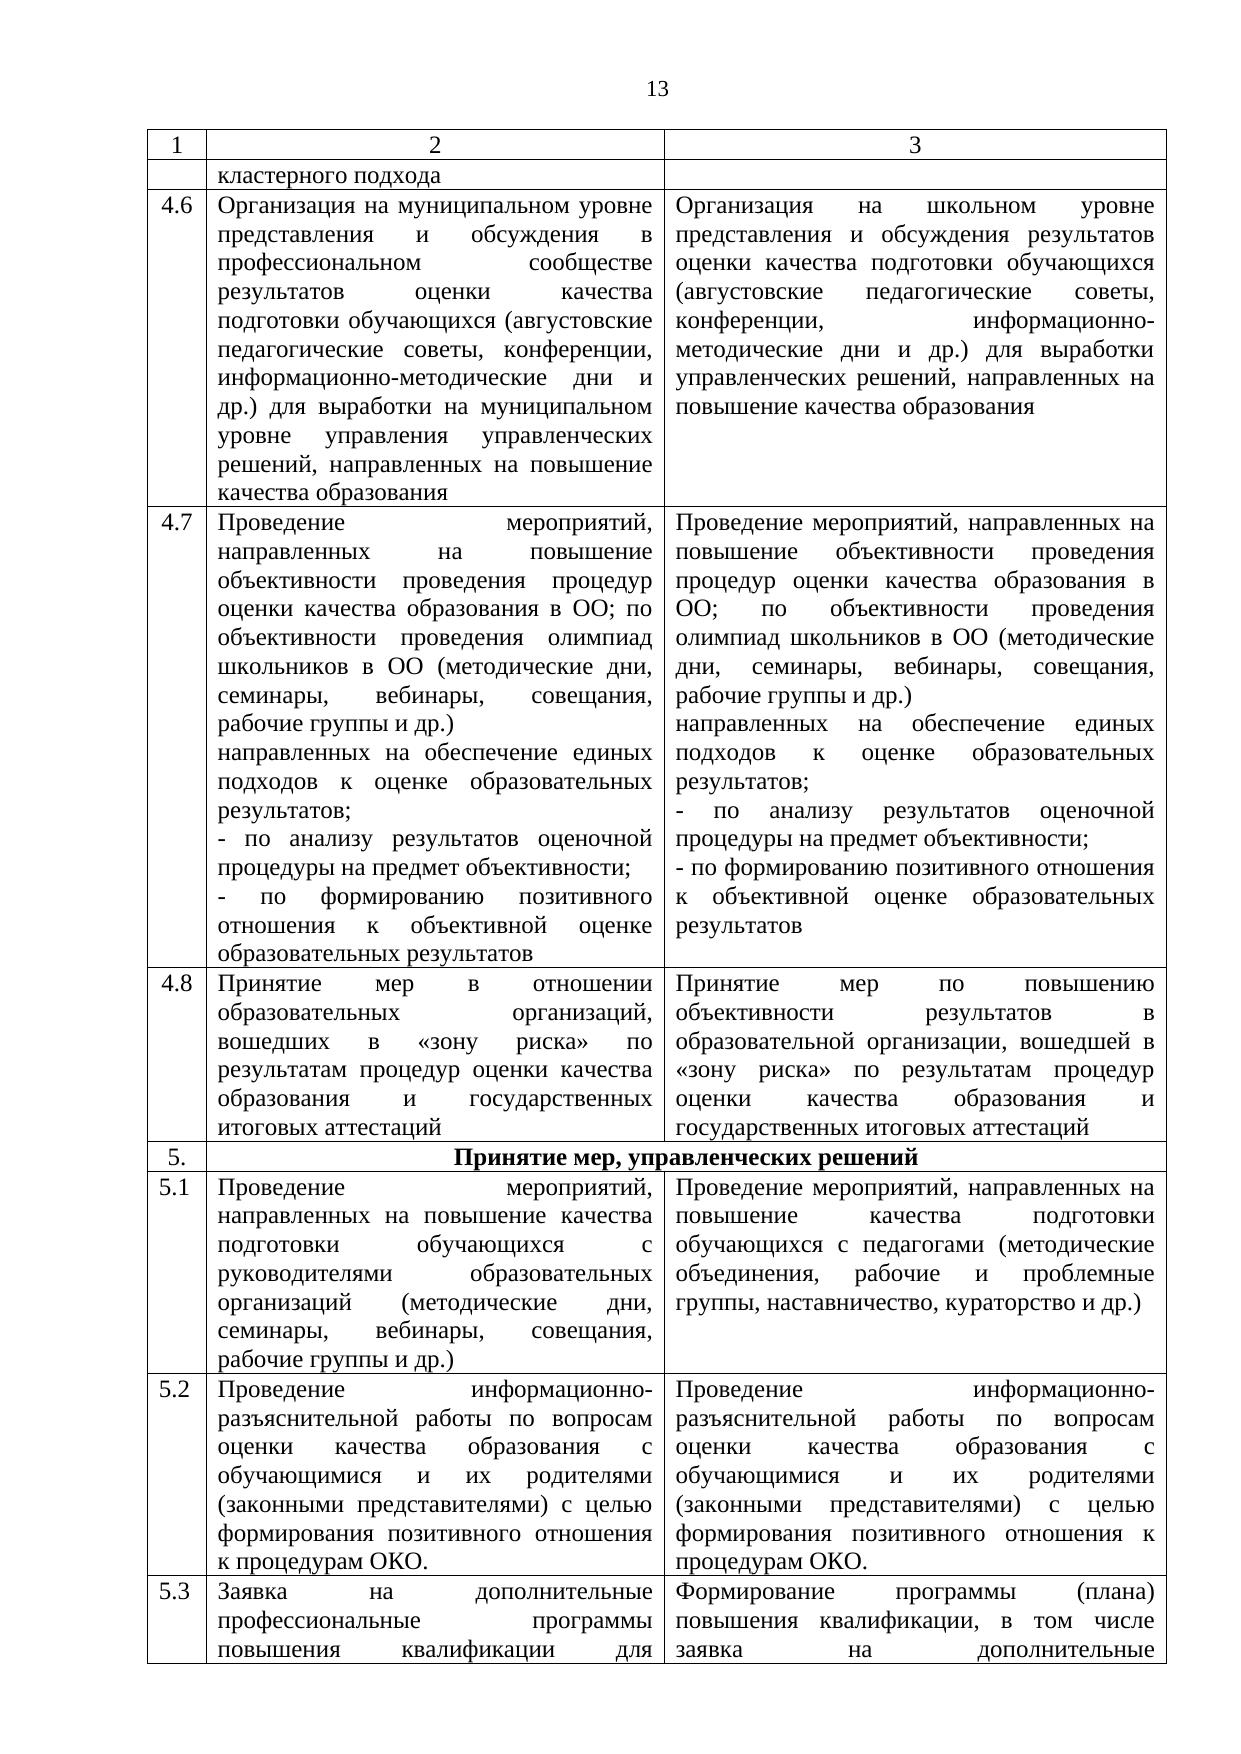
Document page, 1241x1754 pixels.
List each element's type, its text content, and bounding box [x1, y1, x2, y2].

table_cell Принятие мер, управленческих решений [207, 1142, 1166, 1171]
table_cell 4.6 [148, 190, 206, 506]
table_cell 5.2 [148, 1374, 206, 1575]
table_cell Проведение информационно-разъяснительной работы по вопросам оценки качества образования с обучающимися и их родителями (законными представителями) с целью формирования позитивного отношения к процедурам ОКО. [207, 1374, 664, 1575]
table_header 3 [665, 130, 1166, 159]
table_cell Проведение мероприятий, направленных на повышение объективности проведения процедур оценки качества образования в ОО; по объективности проведения олимпиад школьников в ОО (методические дни, семинары, вебинары, совещания, рабочие группы и др.) направленных на обеспечение единых подходов к оценке образовательных результатов; - по анализу результатов оценочной процедуры на предмет объективности; - по формированию позитивного отношения к объективной оценке образовательных результатов [665, 507, 1166, 967]
table_cell 5.3 [148, 1576, 206, 1662]
table_cell Проведение мероприятий, направленных на повышение объективности проведения процедур оценки качества образования в ОО; по объективности проведения олимпиад школьников в ОО (методические дни, семинары, вебинары, совещания, рабочие группы и др.) направленных на обеспечение единых подходов к оценке образовательных результатов; - по анализу результатов оценочной процедуры на предмет объективности; - по формированию позитивного отношения к объективной оценке образовательных результатов [207, 507, 664, 967]
table_cell 4.7 [148, 507, 206, 967]
table_cell [148, 160, 206, 189]
table_cell Заявка на дополнительные профессиональные программы повышения квалификации для [207, 1576, 664, 1662]
table_cell Формирование программы (плана) повышения квалификации, в том числе заявка на дополнительные [665, 1576, 1166, 1662]
table_cell Организация на школьном уровне представления и обсуждения результатов оценки качества подготовки обучающихся (августовские педагогические советы, конференции, информационно-методические дни и др.) для выработки управленческих решений, направленных на повышение качества образования [665, 190, 1166, 506]
table_cell Принятие мер по повышению объективности результатов в образовательной организации, вошедшей в «зону риска» по результатам процедур оценки качества образования и государственных итоговых аттестаций [665, 968, 1166, 1141]
table_cell Проведение мероприятий, направленных на повышение качества подготовки обучающихся с педагогами (методические объединения, рабочие и проблемные группы, наставничество, кураторство и др.) [665, 1172, 1166, 1373]
table_cell 5. [148, 1142, 206, 1171]
table_cell Проведение информационно-разъяснительной работы по вопросам оценки качества образования с обучающимися и их родителями (законными представителями) с целью формирования позитивного отношения к процедурам ОКО. [665, 1374, 1166, 1575]
table_cell 5.1 [148, 1172, 206, 1373]
table_cell кластерного подхода [207, 160, 664, 189]
table_cell [665, 160, 1166, 189]
table_cell 4.8 [148, 968, 206, 1141]
table_header 1 [148, 130, 206, 159]
table_cell Принятие мер в отношении образовательных организаций, вошедших в «зону риска» по результатам процедур оценки качества образования и государственных итоговых аттестаций [207, 968, 664, 1141]
table_cell Организация на муниципальном уровне представления и обсуждения в профессиональном сообществе результатов оценки качества подготовки обучающихся (августовские педагогические советы, конференции, информационно-методические дни и др.) для выработки на муниципальном уровне управления управленческих решений, направленных на повышение качества образования [207, 190, 664, 506]
table_cell Проведение мероприятий, направленных на повышение качества подготовки обучающихся с руководителями образовательных организаций (методические дни, семинары, вебинары, совещания, рабочие группы и др.) [207, 1172, 664, 1373]
table_header 2 [207, 130, 664, 159]
